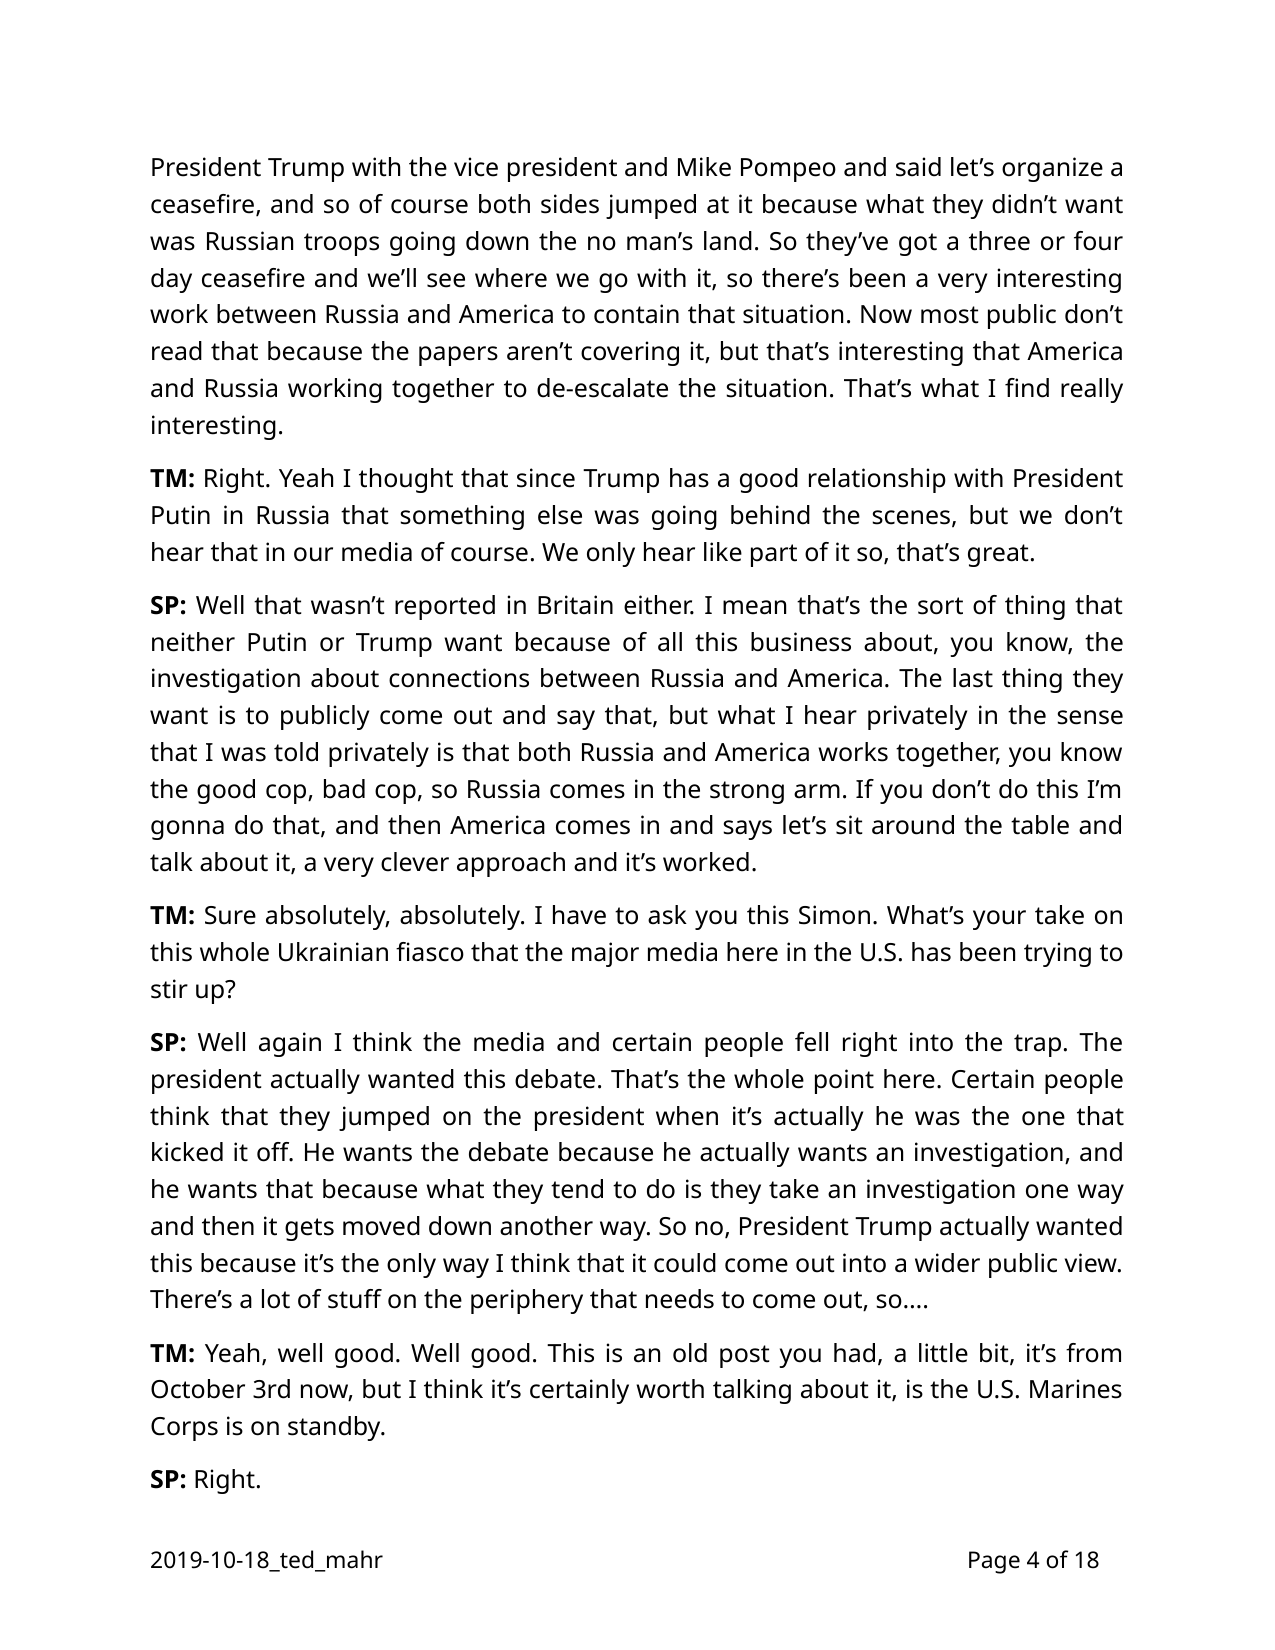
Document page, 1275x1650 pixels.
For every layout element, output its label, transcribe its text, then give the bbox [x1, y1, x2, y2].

text TM: Right. Yeah I thought that since Trump has a good relationship with President Putin in Russia that something else was going behind the scenes, but we don’t hear that in our media of course. We only hear like part of it so, that’s great. [150, 461, 1125, 568]
text President Trump with the vice president and Mike Pompeo and said let’s organize a ceasefire, and so of course both sides jumped at it because what they didn’t want was Russian troops going down the no man’s land. So they’ve got a three or four day ceasefire and we’ll see where we go with it, so there’s been a very interesting work between Russia and America to contain that situation. Now most public don’t read that because the papers aren’t covering it, but that’s interesting that America and Russia working together to de-escalate the situation. That’s what I find really interesting. [150, 150, 1125, 441]
text TM: Sure absolutely, absolutely. I have to ask you this Simon. What’s your take on this whole Ukrainian fiasco that the major media here in the U.S. has been trying to stir up? [150, 898, 1125, 1006]
text SP: Well again I think the media and certain people fell right into the trap. The president actually wanted this debate. That’s the whole point here. Certain people think that they jumped on the president when it’s actually he was the one that kicked it off. He wants the debate because he actually wants an investigation, and he wants that because what they tend to do is they take an investigation one way and then it gets moved down another way. So no, President Trump actually wanted this because it’s the only way I think that it could come out into a wider public view. There’s a lot of stuff on the periphery that needs to come out, so…. [150, 1025, 1125, 1316]
text TM: Yeah, well good. Well good. This is an old post you had, a little bit, it’s from October 3rd now, but I think it’s certainly worth talking about it, is the U.S. Marines Corps is on standby. [150, 1335, 1125, 1443]
text SP: Right. [150, 1462, 1125, 1496]
text SP: Well that wasn’t reported in Britain either. I mean that’s the sort of thing that neither Putin or Trump want because of all this business about, you know, the investigation about connections between Russia and America. The last thing they want is to publicly come out and say that, but what I hear privately in the sense that I was told privately is that both Russia and America works together, you know the good cop, bad cop, so Russia comes in the strong arm. If you don’t do this I’m gonna do that, and then America comes in and says let’s sit around the table and talk about it, a very clever approach and it’s worked. [150, 587, 1125, 879]
